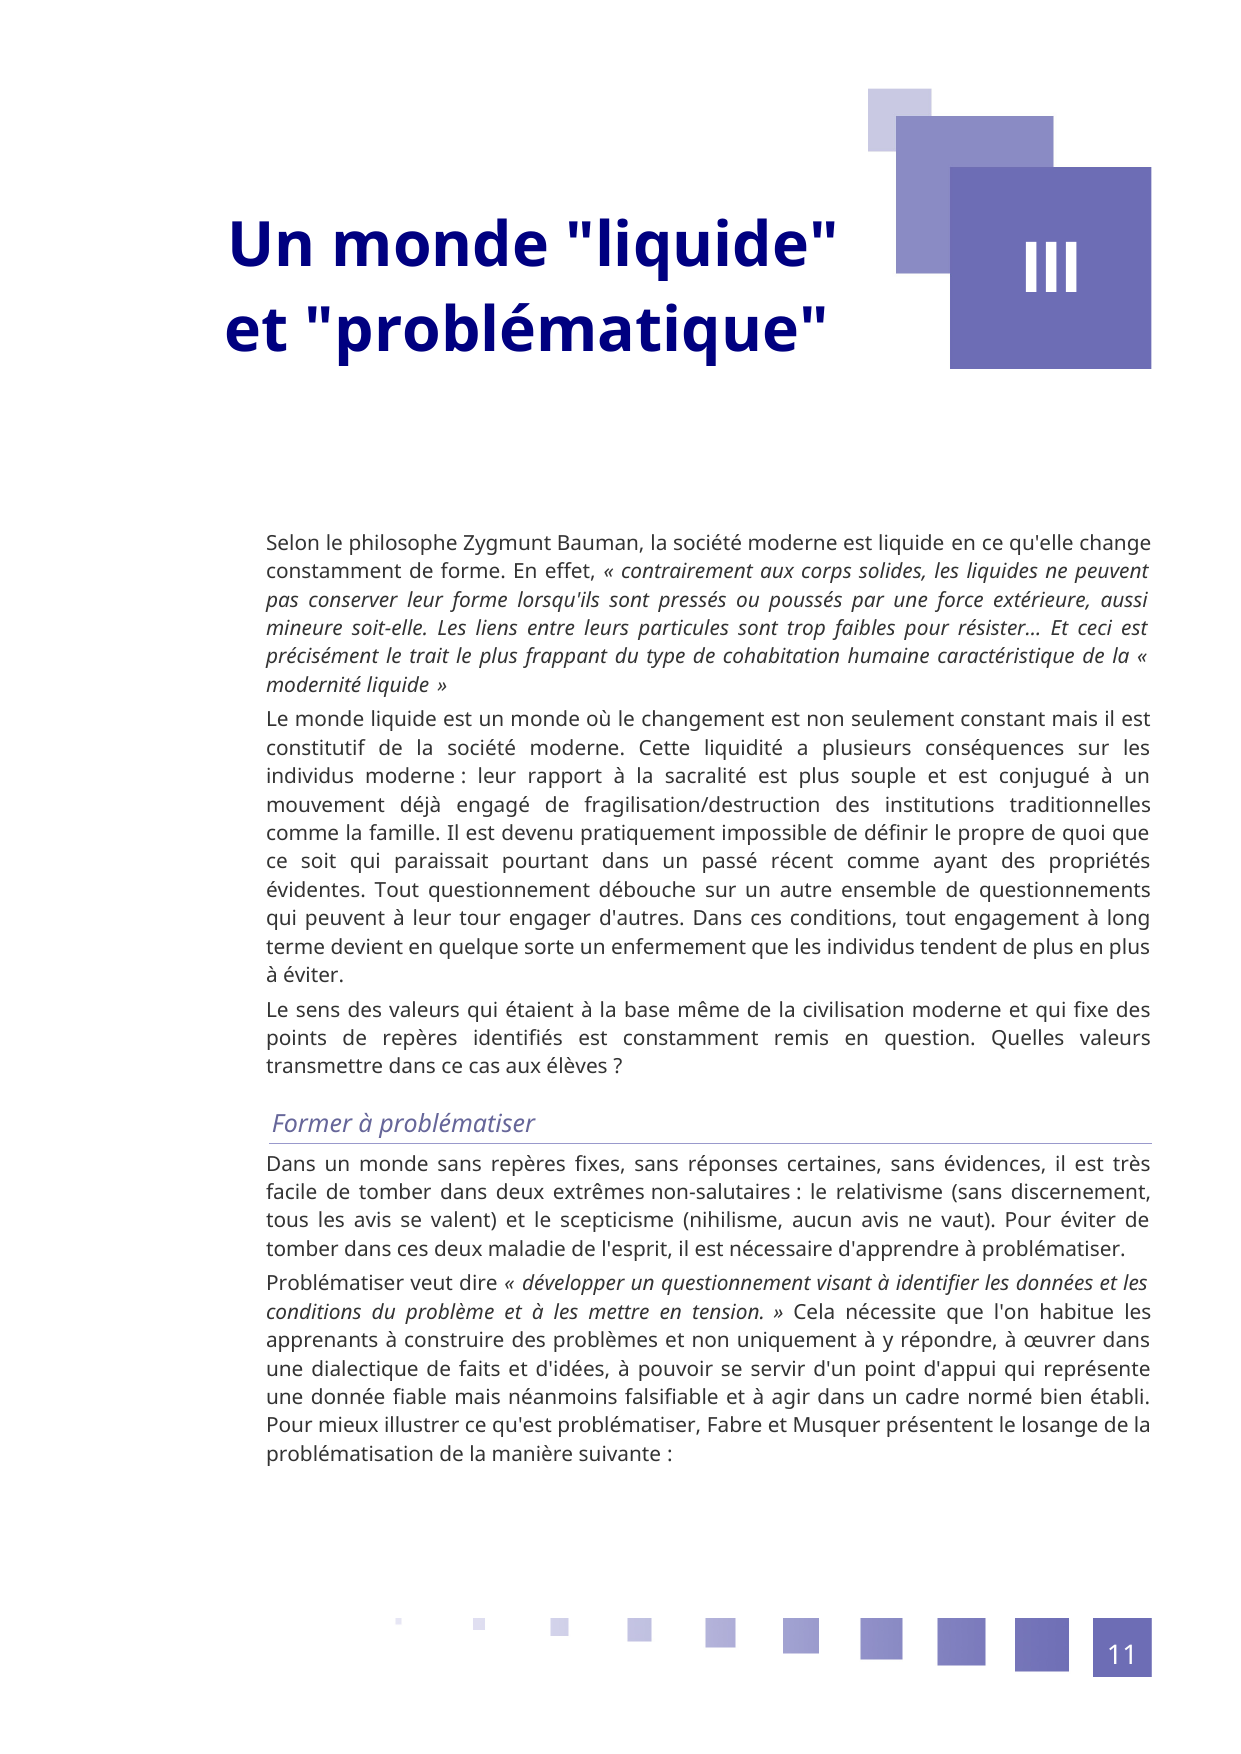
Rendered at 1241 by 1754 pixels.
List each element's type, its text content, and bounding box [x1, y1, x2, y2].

text Le sens des valeurs qui étaient à la base même de la civilisation moderne et qui fixe des points de repères identifiés est constamment remis en question. Quelles valeurs transmettre dans ce cas aux élèves ? [266, 995, 1152, 1080]
text Le monde liquide est un monde où le changement est non seulement constant mais il est constitutif de la société moderne. Cette liquidité a plusieurs conséquences sur les individus moderne : leur rapport à la sacralité est plus souple et est conjugué à un mouvement déjà engagé de fragilisation/destruction des institutions traditionnelles comme la famille. Il est devenu pratiquement impossible de définir le propre de quoi que ce soit qui paraissait pourtant dans un passé récent comme ayant des propriétés évidentes. Tout questionnement débouche sur un autre ensemble de questionnements qui peuvent à leur tour engager d'autres. Dans ces conditions, tout engagement à long terme devient en quelque sorte un enfermement que les individus tendent de plus en plus à éviter. [266, 704, 1152, 989]
title Former à problématiser [269, 1103, 1152, 1143]
picture [351, 698, 1152, 704]
title - [224, 199, 868, 369]
picture [351, 88, 1152, 528]
text Dans un monde sans repères fixes, sans réponses certaines, sans évidences, il est très facile de tomber dans deux extrêmes non-salutaires : le relativisme (sans discernement, tous les avis se valent) et le scepticisme (nihilisme, aucun avis ne vaut). Pour éviter de tomber dans ces deux maladie de l'esprit, il est nécessaire d'apprendre à problématiser. [266, 1149, 1152, 1262]
picture [351, 1618, 1152, 1678]
text Selon le philosophe Zygmunt Bauman, la société moderne est liquide en ce qu'elle change constamment de forme. En effet, « contrairement aux corps solides, les liquides ne peuvent pas conserver leur forme lorsqu'ils sont pressés ou poussés par une force extérieure, aussi mineure soit-elle. Les liens entre leurs particules sont trop faibles pour résister... Et ceci est précisément le trait le plus frappant du type de cohabitation humaine caractéristique de la « modernité liquide » [266, 528, 1152, 698]
text Problématiser veut dire « développer un questionnement visant à identifier les données et les conditions du problème et à les mettre en tension. » Cela nécessite que l'on habitue les apprenants à construire des problèmes et non uniquement à y répondre, à œuvrer dans une dialectique de faits et d'idées, à pouvoir se servir d'un point d'appui qui représente une donnée fiable mais néanmoins falsifiable et à agir dans un cadre normé bien établi. Pour mieux illustrer ce qu'est problématiser, Fabre et Musquer présentent le losange de la problématisation de la manière suivante : [266, 1268, 1152, 1467]
